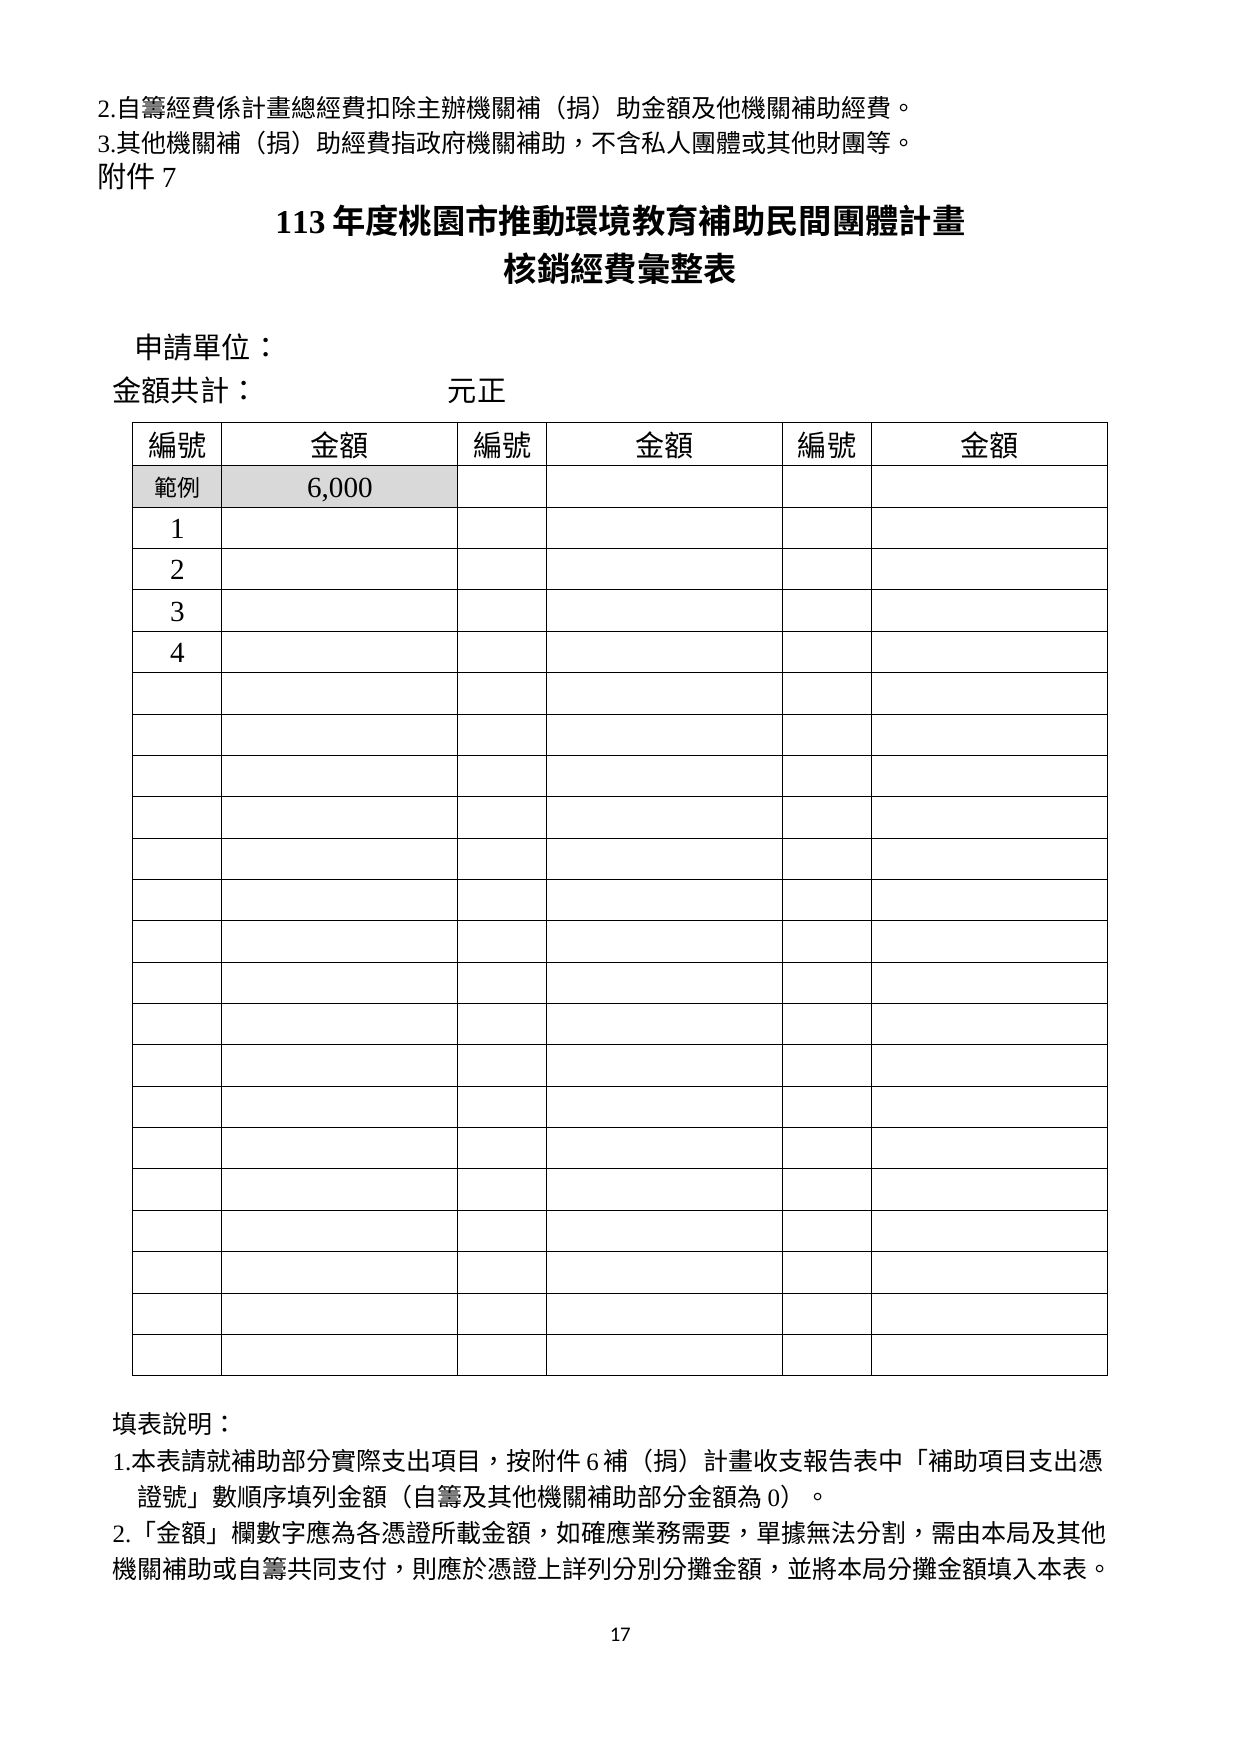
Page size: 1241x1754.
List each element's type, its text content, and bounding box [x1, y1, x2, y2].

table_cell [458, 1128, 546, 1168]
table_cell [872, 673, 1107, 713]
table_cell [872, 797, 1107, 837]
table_cell [458, 673, 546, 713]
table_cell [222, 1211, 457, 1251]
table_cell [133, 963, 221, 1003]
text 113年度桃園市推動環境教育補助民間團體計畫 [112, 195, 1128, 243]
table_cell [783, 1335, 871, 1375]
table_cell [872, 921, 1107, 962]
table_cell [458, 1211, 546, 1251]
table_cell [547, 1252, 782, 1292]
table_cell [222, 590, 457, 631]
table_cell [547, 466, 782, 507]
table_header 編號 [133, 423, 221, 465]
table_cell [222, 715, 457, 755]
text 2.「金額」欄數字應為各憑證所載金額，如確應業務需要，單據無法分割，需由本局及其他機關補助或自籌共同支付，則應於憑證上詳列分別分攤金額，並將本局分攤金額填入本表。 [112, 1514, 1128, 1586]
table_cell [547, 1294, 782, 1334]
table_cell [872, 1169, 1107, 1210]
table_cell [133, 1128, 221, 1168]
table_cell [547, 1087, 782, 1127]
table_cell [133, 1252, 221, 1292]
table_cell [783, 797, 871, 837]
table_cell [458, 880, 546, 920]
table_cell 1 [133, 508, 221, 548]
table_cell [783, 466, 871, 507]
table_cell 4 [133, 632, 221, 672]
table_cell [222, 880, 457, 920]
table_cell [872, 466, 1107, 507]
table_cell [547, 508, 782, 548]
table_cell [222, 963, 457, 1003]
text 2.自籌經費係計畫總經費扣除主辦機關補（捐）助金額及他機關補助經費。 [97, 89, 1128, 124]
table_cell [133, 1087, 221, 1127]
table_cell [222, 1335, 457, 1375]
table_header 編號 [783, 423, 871, 465]
table_cell [222, 1045, 457, 1086]
table_header 金額 [547, 423, 782, 465]
table_cell [458, 1004, 546, 1044]
table_cell [783, 839, 871, 879]
table_cell [222, 1169, 457, 1210]
table_cell [783, 1294, 871, 1334]
table_cell [872, 1087, 1107, 1127]
table_cell [133, 1335, 221, 1375]
table_cell [133, 673, 221, 713]
table_cell [222, 756, 457, 796]
table_cell [547, 1335, 782, 1375]
table_cell [872, 549, 1107, 589]
table_cell [458, 715, 546, 755]
table_cell [547, 715, 782, 755]
table_cell [458, 1252, 546, 1292]
table_cell [783, 1004, 871, 1044]
table_header 金額 [222, 423, 457, 465]
table_header 金額 [872, 423, 1107, 465]
table_cell [458, 632, 546, 672]
table_cell [458, 839, 546, 879]
table_cell [783, 1252, 871, 1292]
table_cell [458, 1335, 546, 1375]
table_cell [222, 549, 457, 589]
table_cell [547, 632, 782, 672]
text 填表說明： [112, 1405, 1128, 1441]
table_cell [783, 715, 871, 755]
table_cell [547, 673, 782, 713]
table_cell [133, 1211, 221, 1251]
table_cell [133, 1045, 221, 1086]
table_cell [547, 963, 782, 1003]
table_cell [458, 590, 546, 631]
text 3.其他機關補（捐）助經費指政府機關補助，不含私人團體或其他財團等。 [97, 124, 1128, 159]
table_cell [222, 921, 457, 962]
table_cell [458, 756, 546, 796]
table_cell [222, 1294, 457, 1334]
table_cell [458, 549, 546, 589]
table_cell [133, 839, 221, 879]
table_cell [547, 1169, 782, 1210]
table_cell [547, 1045, 782, 1086]
table_cell [872, 963, 1107, 1003]
table_cell 範例 [133, 466, 221, 507]
table_cell [547, 549, 782, 589]
table_cell [547, 590, 782, 631]
table_cell 2 [133, 549, 221, 589]
table_cell [222, 1252, 457, 1292]
table_cell [872, 1335, 1107, 1375]
table_cell [458, 921, 546, 962]
table_cell [133, 715, 221, 755]
table_cell [783, 508, 871, 548]
table_cell [133, 921, 221, 962]
table_cell [872, 1211, 1107, 1251]
table_cell [872, 632, 1107, 672]
table_cell [783, 1045, 871, 1086]
table_cell [872, 1252, 1107, 1292]
table_cell [133, 880, 221, 920]
table_cell [458, 797, 546, 837]
table_header 編號 [458, 423, 546, 465]
table_cell [783, 590, 871, 631]
table_cell [783, 880, 871, 920]
table_cell [547, 1211, 782, 1251]
table_cell [458, 1045, 546, 1086]
text 附件7 [97, 159, 1128, 195]
table_cell [783, 632, 871, 672]
table_cell 6,000 [222, 466, 457, 507]
table_cell [872, 1294, 1107, 1334]
table_cell [547, 797, 782, 837]
table_cell [872, 880, 1107, 920]
table_cell [133, 1004, 221, 1044]
table_cell [783, 1087, 871, 1127]
table_cell [458, 963, 546, 1003]
table_cell [458, 1169, 546, 1210]
table_cell [458, 1294, 546, 1334]
table_cell [872, 1045, 1107, 1086]
table_cell [547, 880, 782, 920]
table_cell [133, 797, 221, 837]
text 申請單位： 金額共計： 元正 [112, 325, 1128, 409]
table_cell [872, 590, 1107, 631]
table_cell [783, 756, 871, 796]
table_cell [783, 1128, 871, 1168]
table_cell [547, 839, 782, 879]
table_cell [458, 1087, 546, 1127]
table_cell [547, 921, 782, 962]
table_cell [783, 1169, 871, 1210]
table_cell [458, 508, 546, 548]
table_cell [133, 1169, 221, 1210]
table_cell [783, 1211, 871, 1251]
table_cell [872, 1128, 1107, 1168]
table_cell [547, 756, 782, 796]
table_cell 3 [133, 590, 221, 631]
table_cell [222, 1128, 457, 1168]
table_cell [222, 797, 457, 837]
table_cell [222, 1087, 457, 1127]
table_cell [133, 1294, 221, 1334]
text 1.本表請就補助部分實際支出項目，按附件6補（捐）計畫收支報告表中「補助項目支出憑證號」數順序填列金額（自籌及其他機關補助部分金額為0）。 [112, 1441, 1128, 1514]
table_cell [458, 466, 546, 507]
table_cell [222, 1004, 457, 1044]
table_cell [222, 673, 457, 713]
table_cell [872, 839, 1107, 879]
table_cell [872, 1004, 1107, 1044]
table_cell [872, 756, 1107, 796]
table_cell [222, 839, 457, 879]
table_cell [133, 756, 221, 796]
table_cell [222, 632, 457, 672]
table_cell [222, 508, 457, 548]
table_cell [872, 508, 1107, 548]
text 核銷經費彙整表 [112, 243, 1128, 291]
table_cell [547, 1128, 782, 1168]
table_cell [783, 549, 871, 589]
table_cell [783, 963, 871, 1003]
table_cell [783, 921, 871, 962]
table_cell [783, 673, 871, 713]
table_cell [872, 715, 1107, 755]
table_cell [547, 1004, 782, 1044]
